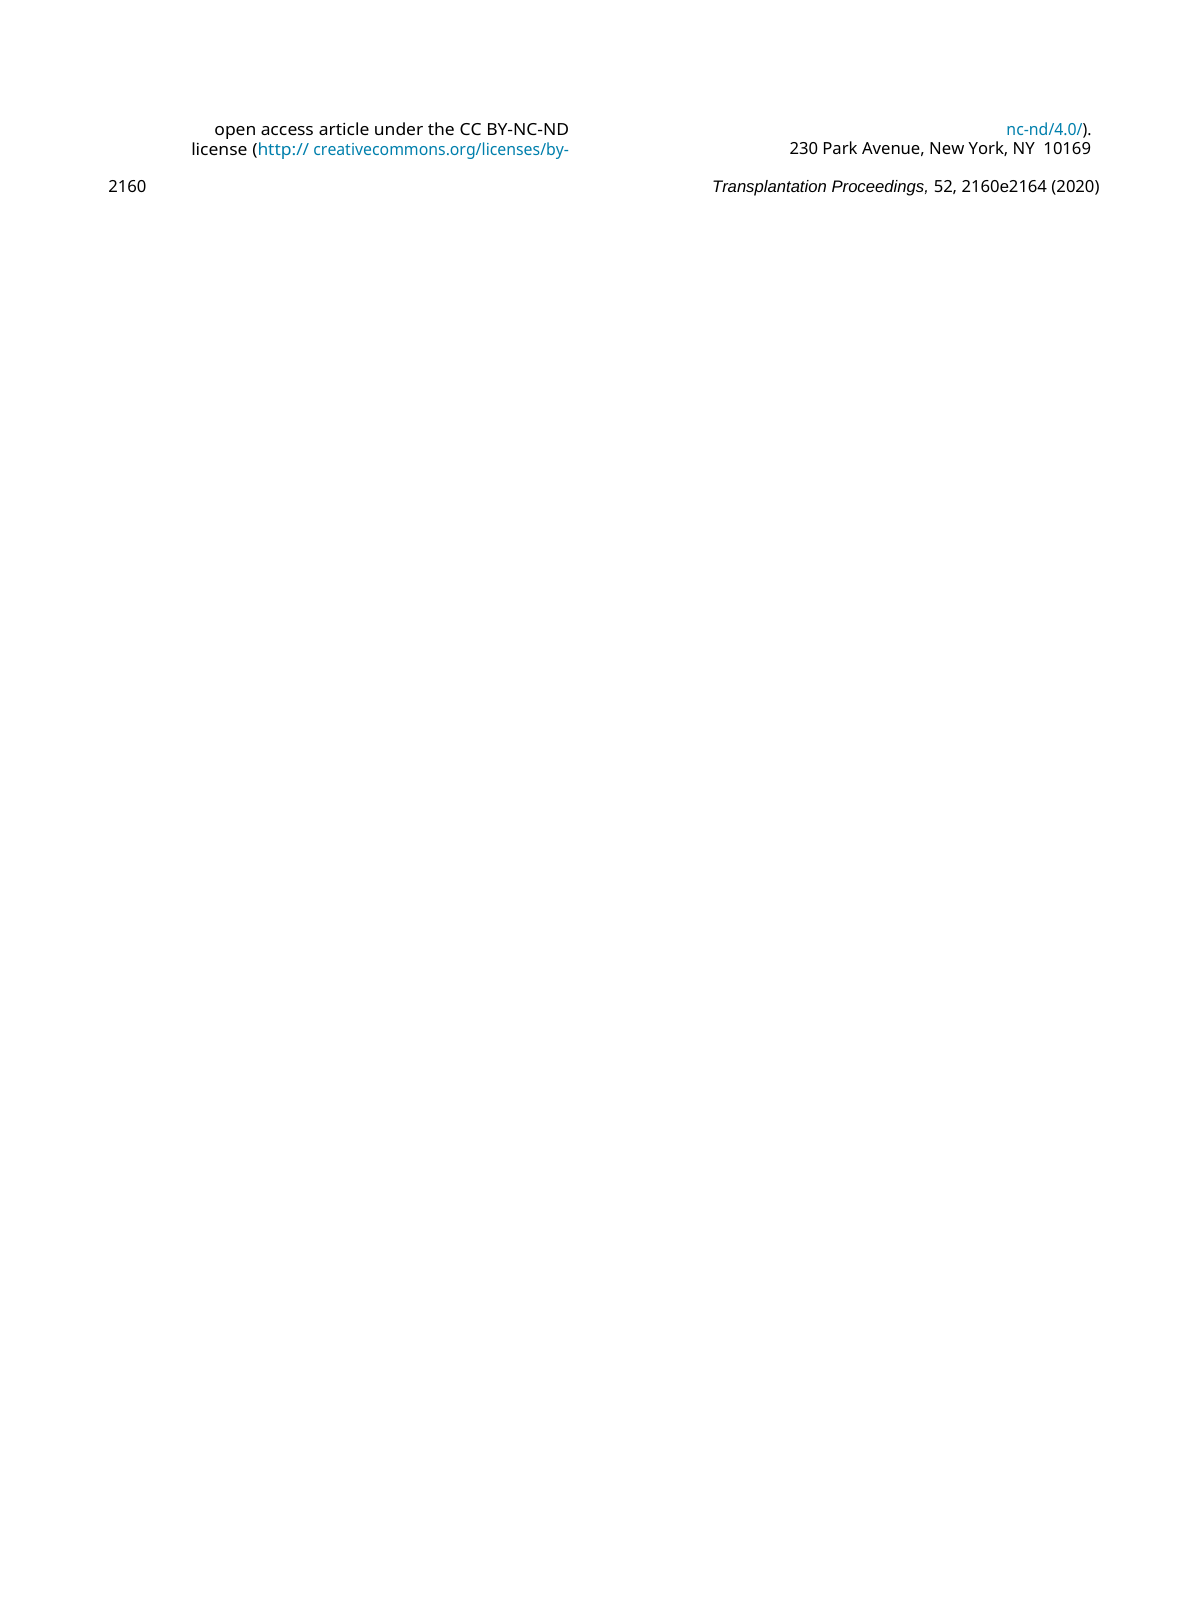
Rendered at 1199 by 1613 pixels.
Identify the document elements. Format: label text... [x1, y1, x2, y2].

text 2160 Transplantation Proceedings, 52, 2160e2164 (2020) [108, 175, 1103, 198]
text nc-nd/4.0/). [621, 119, 1091, 139]
text open access article under the CC BY-NC-ND license (http:// creativecommons.org/licenses/by- [111, 119, 569, 160]
text 230 Park Avenue, New York, NY 10169 [606, 139, 1091, 158]
